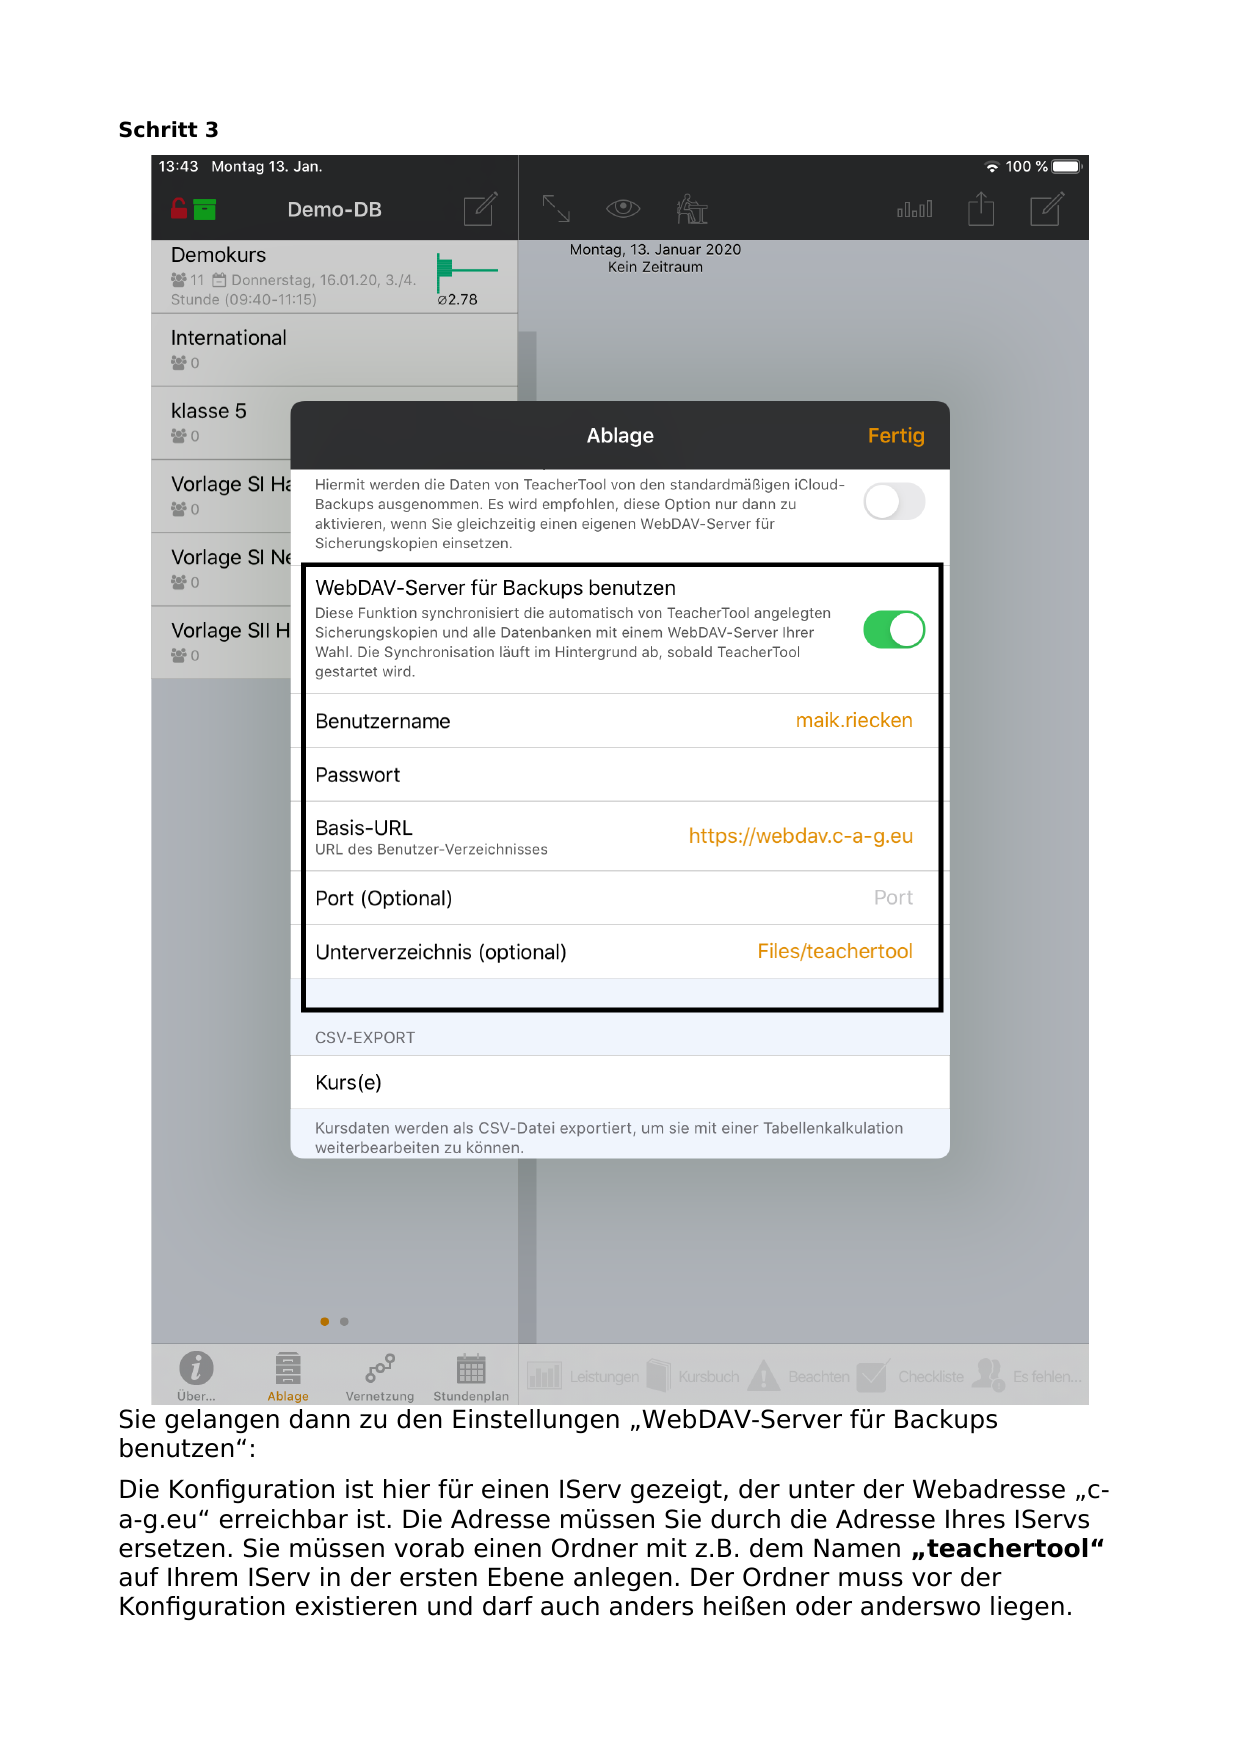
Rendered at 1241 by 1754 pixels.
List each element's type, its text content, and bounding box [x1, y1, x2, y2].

text Die Konfiguration ist hier für einen IServ gezeigt, der unter der Webadresse „c-a-g.eu“ erreichbar ist. Die Adresse müssen Sie durch die Adresse Ihres IServs ersetzen. Sie müssen vorab einen Ordner mit z.B. dem Namen „teachertool“ auf Ihrem IServ in der ersten Ebene anlegen. Der Ordner muss vor der Konfiguration existieren und darf auch anders heißen oder anderswo liegen. [118, 1476, 1122, 1622]
picture [151, 155, 1089, 1405]
text Sie gelangen dann zu den Einstellungen „WebDAV-Server für Backups benutzen“: [118, 155, 1122, 1463]
subtitle Schritt 3 [118, 118, 1122, 142]
